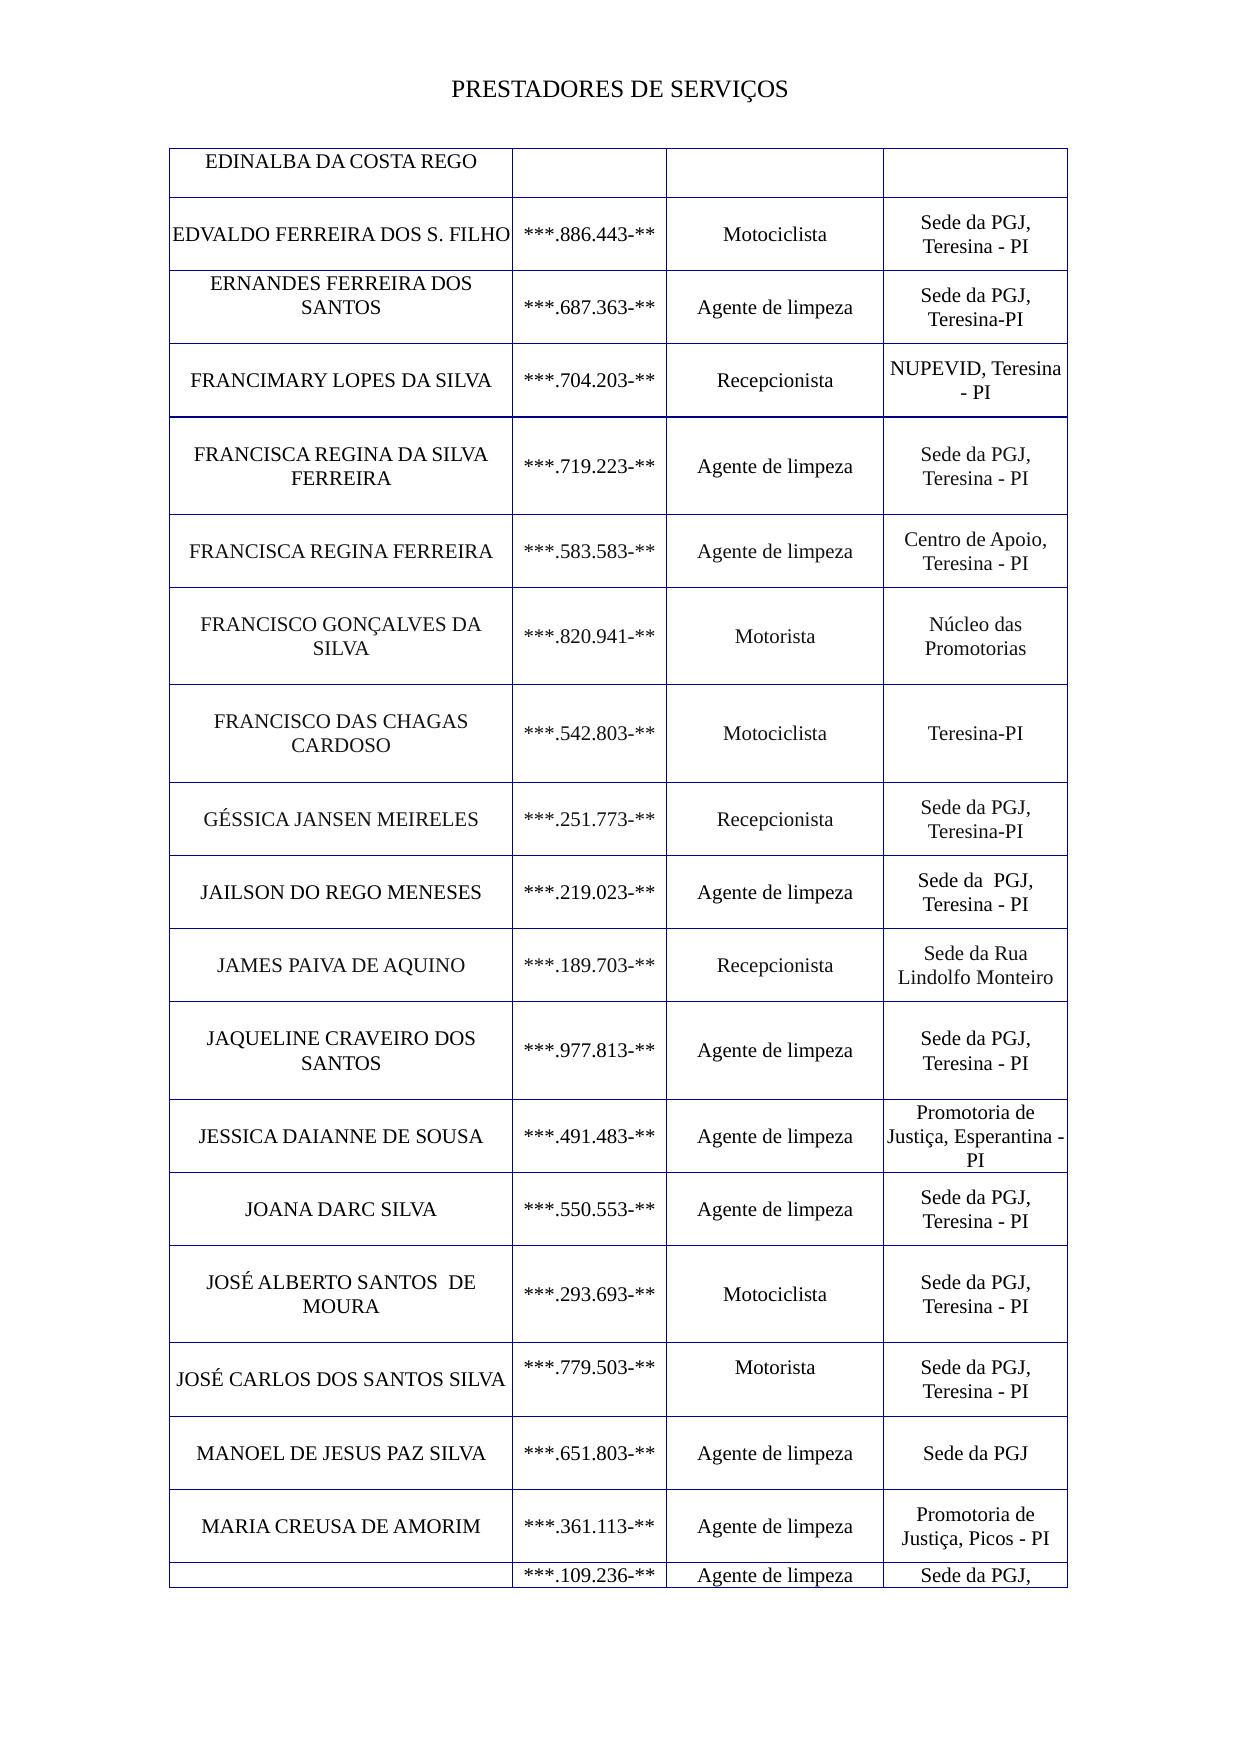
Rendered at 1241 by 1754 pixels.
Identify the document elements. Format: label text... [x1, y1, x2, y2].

table_cell Sede da PGJ, [884, 1563, 1067, 1587]
table_cell Sede da PGJ, Teresina-PI [884, 783, 1067, 855]
table_cell FRANCIMARY LOPES DA SILVA [170, 344, 512, 416]
table_cell Sede da PGJ [884, 1417, 1067, 1489]
table_cell Agente de limpeza [667, 515, 883, 587]
table_cell Sede da PGJ, Teresina-PI [884, 271, 1067, 343]
table_cell ***.109.236-** [513, 1563, 666, 1587]
table_cell MANOEL DE JESUS PAZ SILVA [170, 1417, 512, 1489]
table_cell JAMES PAIVA DE AQUINO [170, 929, 512, 1001]
table_cell Agente de limpeza [667, 1417, 883, 1489]
table_cell Agente de limpeza [667, 1173, 883, 1245]
table_cell MARIA CREUSA DE AMORIM [170, 1490, 512, 1562]
table_cell Agente de limpeza [667, 418, 883, 514]
table_cell Sede da PGJ, Teresina - PI [884, 1343, 1067, 1416]
table_cell [667, 149, 883, 197]
table_cell JOSÉ CARLOS DOS SANTOS SILVA [170, 1343, 512, 1416]
table_cell [884, 149, 1067, 197]
table_cell Sede da PGJ, Teresina - PI [884, 1002, 1067, 1098]
table_cell Agente de limpeza [667, 1002, 883, 1098]
table_cell EDINALBA DA COSTA REGO [170, 149, 512, 197]
table_cell Agente de limpeza [667, 856, 883, 928]
table_cell Agente de limpeza [667, 1490, 883, 1562]
table_cell ***.189.703-** [513, 929, 666, 1001]
table_cell ***.977.813-** [513, 1002, 666, 1098]
table_cell Promotoria de Justiça, Esperantina - PI [884, 1100, 1067, 1172]
table_cell Agente de limpeza [667, 1563, 883, 1587]
table_cell ***.550.553-** [513, 1173, 666, 1245]
table_cell FRANCISCA REGINA FERREIRA [170, 515, 512, 587]
table_cell ***.704.203-** [513, 344, 666, 416]
table_cell JAILSON DO REGO MENESES [170, 856, 512, 928]
table_cell ERNANDES FERREIRA DOS SANTOS [170, 271, 512, 343]
table_cell Centro de Apoio, Teresina - PI [884, 515, 1067, 587]
table_cell Sede da PGJ, Teresina - PI [884, 198, 1067, 270]
table_cell ***.251.773-** [513, 783, 666, 855]
table_cell Sede da PGJ, Teresina - PI [884, 1246, 1067, 1342]
table_cell ***.886.443-** [513, 198, 666, 270]
table_cell Sede da Rua Lindolfo Monteiro [884, 929, 1067, 1001]
table_cell Teresina-PI [884, 685, 1067, 782]
table_cell Motorista [667, 588, 883, 684]
table_cell Agente de limpeza [667, 271, 883, 343]
table_cell ***.719.223-** [513, 418, 666, 514]
table_cell Sede da PGJ, Teresina - PI [884, 1173, 1067, 1245]
table_cell Agente de limpeza [667, 1100, 883, 1172]
table_cell Motociclista [667, 1246, 883, 1342]
table_cell FRANCISCO DAS CHAGAS CARDOSO [170, 685, 512, 782]
table_cell Recepcionista [667, 783, 883, 855]
table_cell Recepcionista [667, 929, 883, 1001]
table_cell ***.687.363-** [513, 271, 666, 343]
table_cell JAQUELINE CRAVEIRO DOS SANTOS [170, 1002, 512, 1098]
table_cell ***.583.583-** [513, 515, 666, 587]
table_cell Recepcionista [667, 344, 883, 416]
table_cell ***.542.803-** [513, 685, 666, 782]
table_cell ***.491.483-** [513, 1100, 666, 1172]
table_cell Motorista [667, 1343, 883, 1416]
table_cell FRANCISCA REGINA DA SILVA FERREIRA [170, 418, 512, 514]
table_cell ***.361.113-** [513, 1490, 666, 1562]
table_cell [513, 149, 666, 197]
table_cell Promotoria de Justiça, Picos - PI [884, 1490, 1067, 1562]
table_cell Motociclista [667, 198, 883, 270]
table_cell ***.779.503-** [513, 1343, 666, 1416]
table_cell Sede da PGJ, Teresina - PI [884, 856, 1067, 928]
table_cell Motociclista [667, 685, 883, 782]
table_cell Sede da PGJ, Teresina - PI [884, 418, 1067, 514]
table_cell ***.219.023-** [513, 856, 666, 928]
table_cell Núcleo das Promotorias [884, 588, 1067, 684]
table_cell ***.293.693-** [513, 1246, 666, 1342]
table_cell ***.651.803-** [513, 1417, 666, 1489]
table_cell FRANCISCO GONÇALVES DA SILVA [170, 588, 512, 684]
table_cell JOSÉ ALBERTO SANTOS DE MOURA [170, 1246, 512, 1342]
table_cell EDVALDO FERREIRA DOS S. FILHO [170, 198, 512, 270]
table_cell [170, 1563, 512, 1587]
table_cell GÉSSICA JANSEN MEIRELES [170, 783, 512, 855]
table_cell JOANA DARC SILVA [170, 1173, 512, 1245]
table_cell ***.820.941-** [513, 588, 666, 684]
table_cell JESSICA DAIANNE DE SOUSA [170, 1100, 512, 1172]
table_cell NUPEVID, Teresina - PI [884, 344, 1067, 416]
